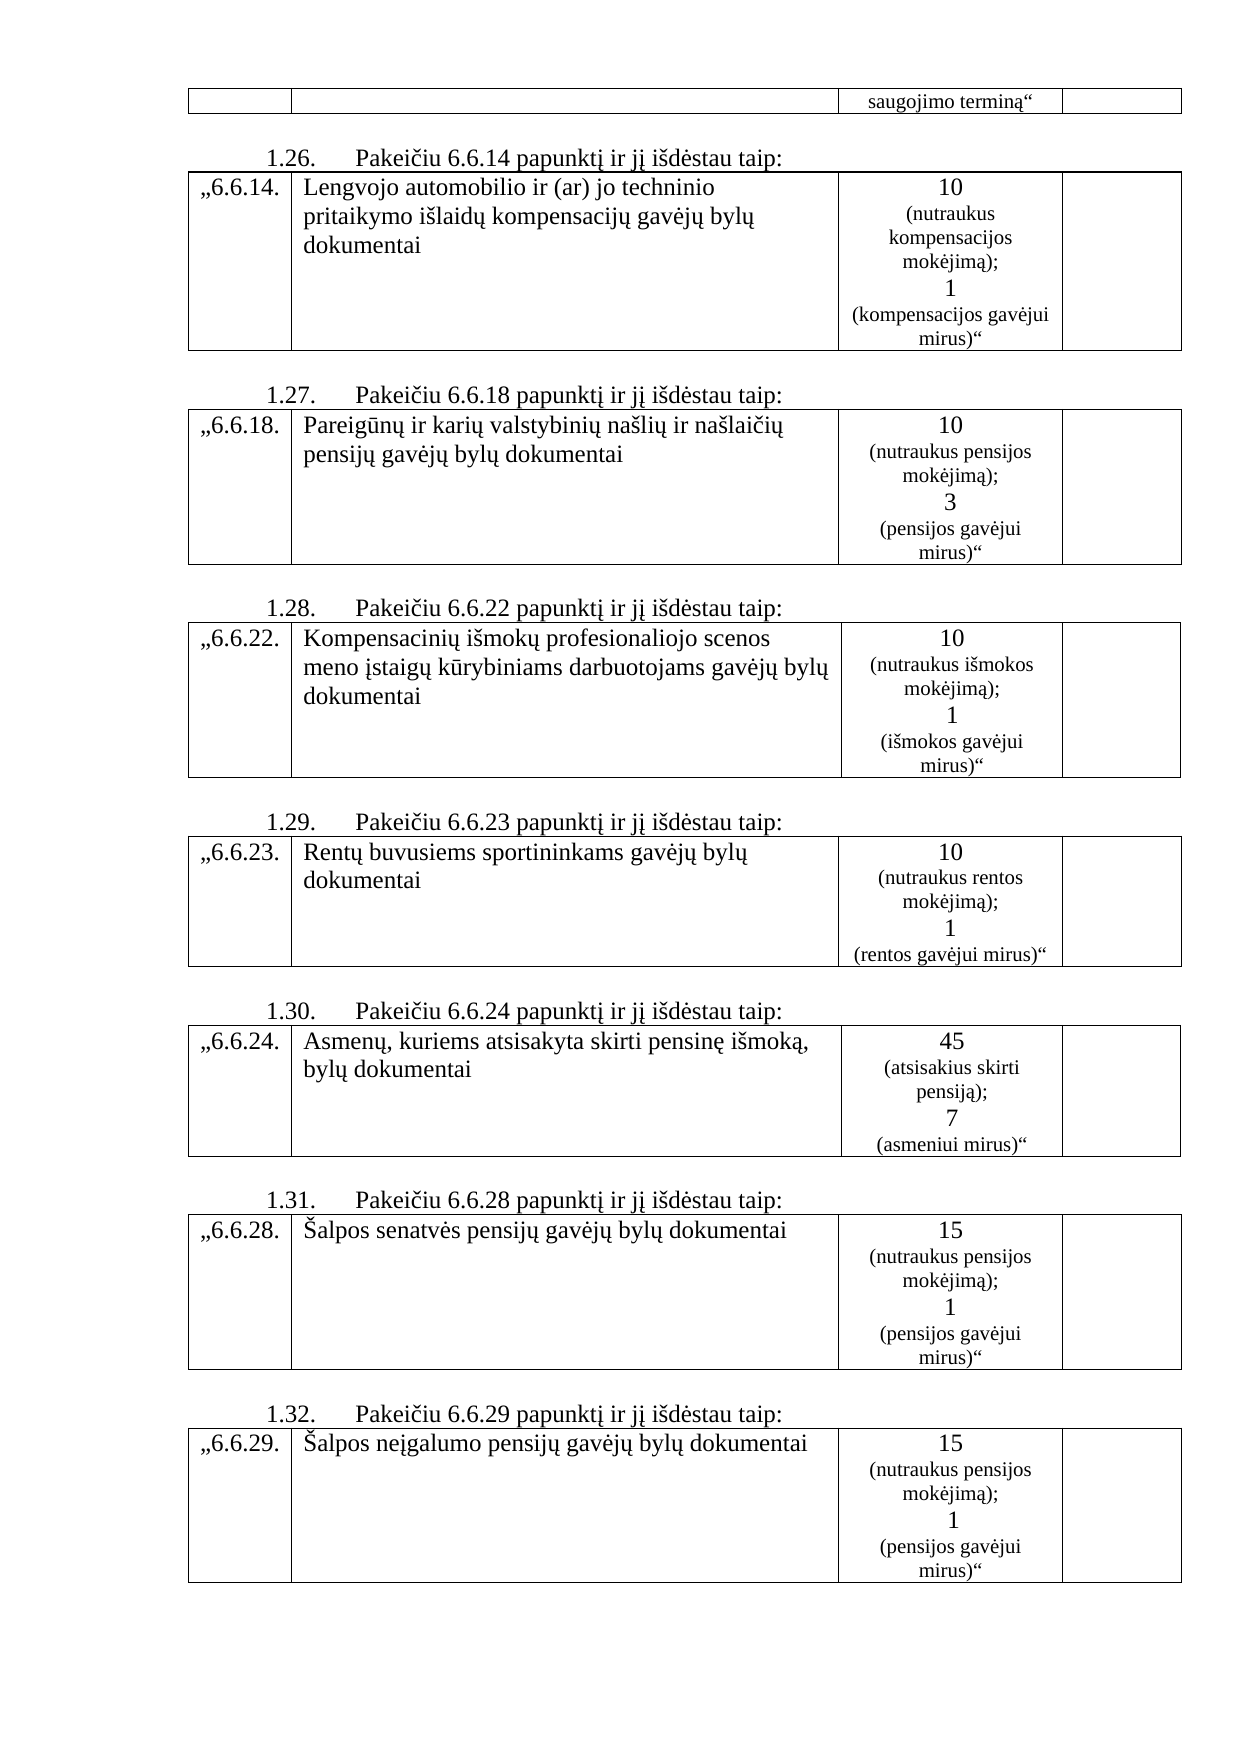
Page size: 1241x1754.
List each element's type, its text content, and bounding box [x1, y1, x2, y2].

text 1.26. Pakeičiu 6.6.14 papunktį ir jį išdėstau taip: [266, 143, 1181, 171]
table_header [1063, 410, 1181, 564]
table_header [1063, 1429, 1181, 1582]
table_header Kompensacinių išmokų profesionaliojo scenos meno įstaigų kūrybiniams darbuotojams gavėjų bylų dokumentai [292, 623, 841, 777]
table_header Lengvojo automobilio ir (ar) jo techninio pritaikymo išlaidų kompensacijų gavėjų bylų dokumentai [292, 173, 838, 350]
table_header Šalpos senatvės pensijų gavėjų bylų dokumentai [292, 1215, 838, 1369]
table_header 10 (nutraukus pensijos mokėjimą); 3 (pensijos gavėjui mirus)“ [839, 410, 1062, 564]
text 1.32. Pakeičiu 6.6.29 papunktį ir jį išdėstau taip: [266, 1399, 1181, 1427]
table_header [292, 89, 838, 113]
table_header „6.6.24. [189, 1026, 291, 1156]
text 1.27. Pakeičiu 6.6.18 papunktį ir jį išdėstau taip: [266, 380, 1181, 409]
table_header 10 (nutraukus kompensacijos mokėjimą); 1 (kompensacijos gavėjui mirus)“ [839, 173, 1062, 350]
text 1.29. Pakeičiu 6.6.23 papunktį ir jį išdėstau taip: [266, 807, 1181, 836]
table_header „6.6.29. [189, 1429, 291, 1582]
table_header [189, 89, 291, 113]
table_header 15 (nutraukus pensijos mokėjimą); 1 (pensijos gavėjui mirus)“ [839, 1215, 1062, 1369]
table_header [1063, 1215, 1181, 1369]
text 1.31. Pakeičiu 6.6.28 papunktį ir jį išdėstau taip: [266, 1185, 1181, 1214]
text 1.30. Pakeičiu 6.6.24 papunktį ir jį išdėstau taip: [266, 996, 1181, 1025]
table_header 10 (nutraukus rentos mokėjimą); 1 (rentos gavėjui mirus)“ [839, 837, 1062, 966]
table_header 15 (nutraukus pensijos mokėjimą); 1 (pensijos gavėjui mirus)“ [839, 1429, 1062, 1582]
table_header Pareigūnų ir karių valstybinių našlių ir našlaičių pensijų gavėjų bylų dokumentai [292, 410, 838, 564]
table_header [1063, 173, 1181, 350]
table_header Asmenų, kuriems atsisakyta skirti pensinę išmoką, bylų dokumentai [292, 1026, 841, 1156]
table_header „6.6.23. [189, 837, 291, 966]
table_header [1063, 623, 1180, 777]
table_header 10 (nutraukus išmokos mokėjimą); 1 (išmokos gavėjui mirus)“ [842, 623, 1062, 777]
table_header [1063, 89, 1181, 113]
table_header [1063, 837, 1181, 966]
table_header [1063, 1026, 1180, 1156]
table_header „6.6.18. [189, 410, 291, 564]
text 1.28. Pakeičiu 6.6.22 papunktį ir jį išdėstau taip: [266, 593, 1181, 622]
table_header saugojimo terminą“ [839, 89, 1062, 113]
table_header „6.6.22. [189, 623, 291, 777]
table_header Rentų buvusiems sportininkams gavėjų bylų dokumentai [292, 837, 838, 966]
table_header „6.6.28. [189, 1215, 291, 1369]
table_header „6.6.14. [189, 173, 291, 350]
table_header 45 (atsisakius skirti pensiją); 7 (asmeniui mirus)“ [842, 1026, 1062, 1156]
table_header Šalpos neįgalumo pensijų gavėjų bylų dokumentai [292, 1429, 838, 1582]
